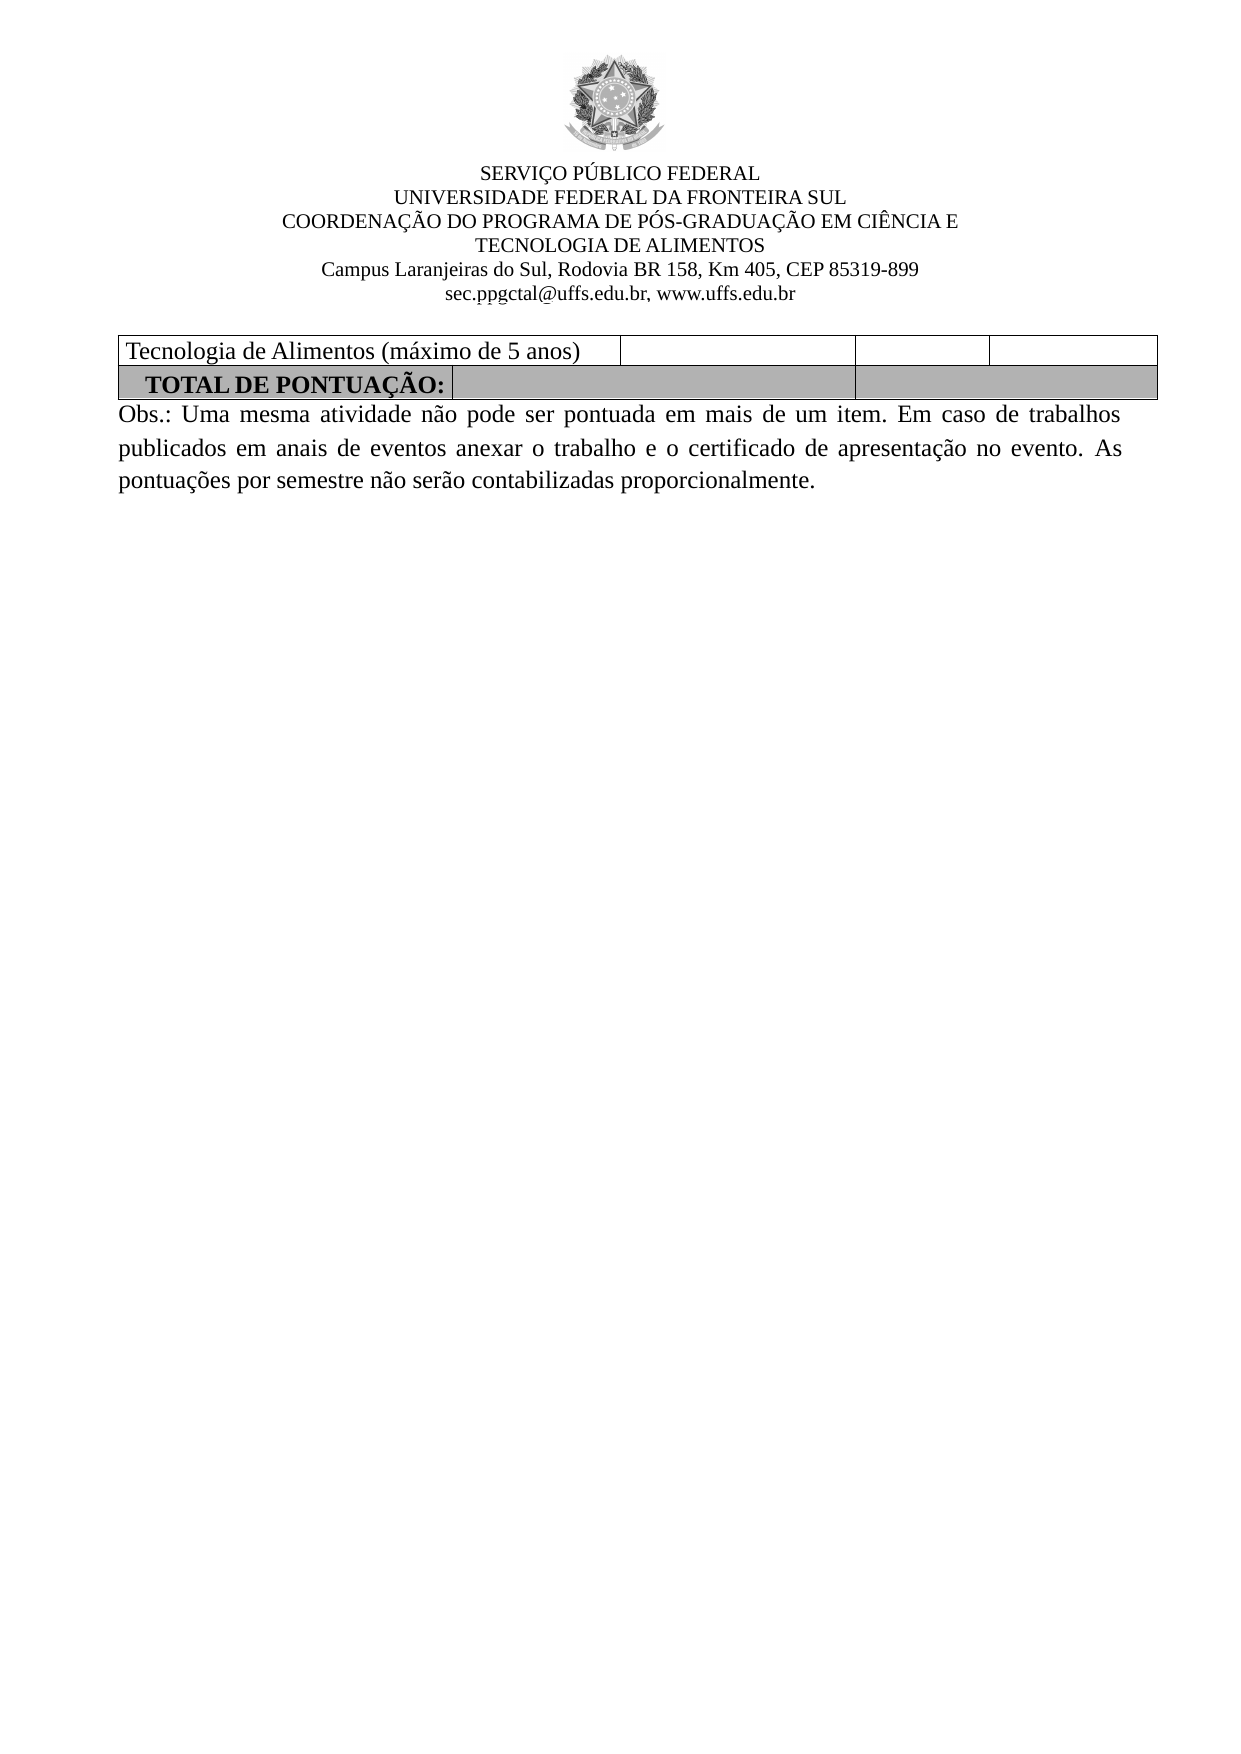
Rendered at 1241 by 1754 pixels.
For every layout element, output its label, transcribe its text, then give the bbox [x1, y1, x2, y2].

table_cell [856, 366, 1157, 398]
text Obs.: Uma mesma atividade não pode ser pontuada em mais de um item. Em caso de trabalhos publicados em anais de eventos anexar o trabalho e o certificado de apresentação no evento. As pontuações por semestre não serão contabilizadas proporcionalmente. [118, 400, 1122, 494]
table_cell [990, 336, 1157, 364]
table_cell TOTAL DE PONTUAÇÃO: [119, 366, 452, 398]
table_cell [856, 336, 989, 364]
table_cell [453, 366, 855, 398]
picture [563, 52, 666, 152]
table_cell [621, 336, 855, 364]
table_cell Tecnologia de Alimentos (máximo de 5 anos) [119, 336, 620, 364]
